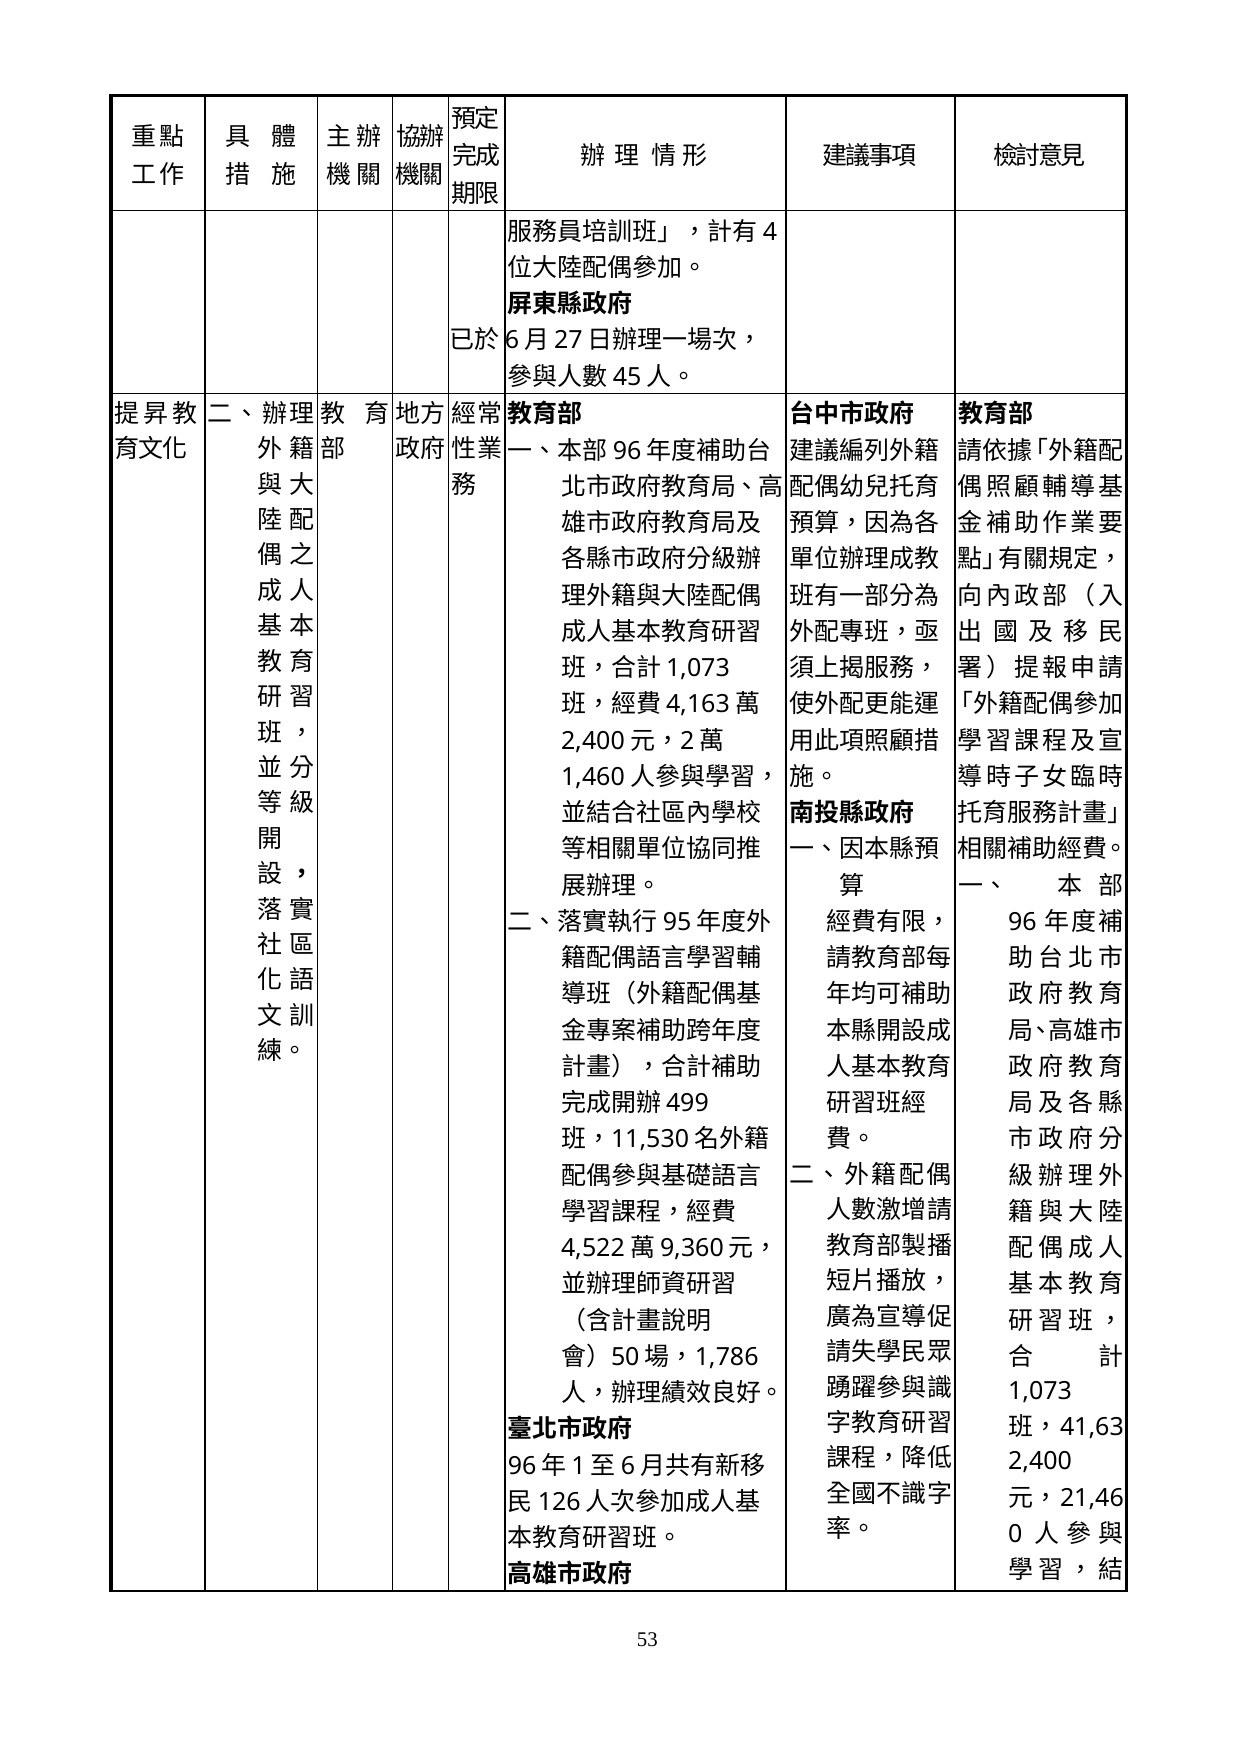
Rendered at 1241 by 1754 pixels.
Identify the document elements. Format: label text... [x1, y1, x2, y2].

table_cell 經常性業務 [449, 211, 504, 392]
table_header 協辦機關 [393, 97, 448, 209]
table_header 具體 措施 [206, 97, 317, 209]
table_cell 二、辦理外籍與大陸配偶之成人基本教育研習班，並分等級開設，落實社區化語文訓練。 [206, 394, 317, 1590]
table_header 辦 理 情 形 [506, 97, 785, 209]
table_cell 經常性業務 [449, 394, 504, 1590]
table_cell 提昇教育文化 [113, 394, 204, 1590]
table_cell [787, 211, 954, 392]
table_cell [956, 211, 1125, 392]
table_cell 地方政府 [393, 394, 448, 1590]
table_cell 教育部 [318, 394, 392, 1590]
table_cell [113, 211, 204, 392]
table_header 建議事項 [787, 97, 954, 209]
table_cell [318, 211, 392, 392]
table_cell [206, 211, 317, 392]
table_header 重點工作 [113, 97, 204, 209]
table_header 主 辦 機 關 [318, 97, 392, 209]
table_header 檢討意見 [956, 97, 1125, 209]
table_cell 教育部 請依據「外籍配偶照顧輔導基金補助作業要點」有關規定，向內政部（入出國及移民署）提報申請「外籍配偶參加學習課程及宣導時子女臨時托育服務計畫」相關補助經費。 本部96年度補助台北市政府教育局、高雄市政府教育局及各縣市政府分級辦理外籍與大陸配偶成人基本教育研習班，合計1,073班，41,632,400元，21,460人參與學習，結合社區內學校等相關單位協同推展成人基本教育，並運用本部電子報、地方廣播電視等廣為宣導週知，儘速降低不識字率。 請直轄市、縣市政府依據「教育部補助辦理成人基本教育實施原則」規定，提報年度成人基本教育實施計畫，以利本部專案審核。 [956, 394, 1125, 1590]
table_cell 台中市政府 建議編列外籍配偶幼兒托育預算，因為各單位辦理成教班有一部分為外配專班，亟須上揭服務，使外配更能運用此項照顧措施。 南投縣政府 一、因本縣預算 經費有限， 請教育部每 年均可補助 本縣開設成 人基本教育 研習班經 費。 二、外籍配偶人數激增請教育部製播短片播放，廣為宣導促請失學民眾踴躍參與識字教育研習課程，降低全國不識字率。 [787, 394, 954, 1590]
table_cell 行政院勞工委員會 有關外籍與大陸地區配偶參加職業訓練，說明如下： 一、96年1至6月計156人參訓，辦理情形如下： （一）補助地方政府辦理職業訓練，計62人參加。 （二）職業訓練中心自辦或委辦，計94人參加。 二、前開計有外籍與大陸地區配偶156人參加訓練，其中，美髮設計美容美體訓練93人、照顧服務員訓練54人、指甲彩繪創業研習3人及其他項目等。 行政院退輔會 開辦「照顧服務員訓練班」、「地方小吃訓練班」、「電腦軟體應用班」 等34班次，錄訓榮民大陸配偶計171人次。 高雄市政府 講解高雄市就業資源及職業訓練介紹，1-6月共計5場次。 高雄市榮民服務處 96年度1-6月計辦理全民英檢考照班，大陸配偶參加2人，勞工安全衛生管理員乙級證照班大陸配偶參加1人，公寓大廈管理事務人員班大陸配偶參加2人，總計完成大陸配偶就業訓練5人。 台北縣政府 96年度本府預算開辦新住民專班，總訓練時數540小時，總訓練人數60人，開班總經費計119萬6,832元。其中，新住民參訓學員共44人，申請「就業促進職訓生活津貼」共17人，核撥金額計40萬8,992元；申請「臺北縣補助特定對象參加職訓生活津貼」共39人，核撥金額計39萬元。 桃園縣政府 本府委託民間單位辦理之職業訓練，截至96年6月底止，外籍與大陸配偶9人參訓。 新竹縣政府 辦理外籍與大陸配偶「電腦基礎應用班」，上課時數共計120小時，參訓的人數共計有26位。 苗栗縣政府 培訓生育保健通譯員： 1至6月10位通譯員服務之外籍配偶約150人次，共申請21萬6,800元。 臺中市政府 96年4月14日至5月20日假臺中市基督教女青年會辦理「新住民職涯成長團體工作坊」，計進行12週，共計有108人次參加。 南投縣政府 協助2人完成大貨車考照及電腦硬體組裝丙級考照。 雲林縣政府 辦理美髮整體造型設計班－外籍及大陸17人結訓，美容造形設計實務班－外籍及大陸21人結訓。 嘉義市政府 96年長期照護業務「照顧服務員培訓班」，計有4位大陸配偶參加。 屏東縣政府 已於6月27日辦理一場次，參與人數45人。 [506, 211, 785, 392]
table_cell [393, 211, 448, 392]
table_header 預定 完成期限 [449, 97, 504, 209]
table_cell 教育部 一、本部96年度補助台北市政府教育局、高雄市政府教育局及各縣市政府分級辦理外籍與大陸配偶成人基本教育研習班，合計1,073班，經費4,163萬2,400元，2萬1,460人參與學習，並結合社區內學校等相關單位協同推展辦理。 二、落實執行95年度外籍配偶語言學習輔導班（外籍配偶基金專案補助跨年度計畫），合計補助完成開辦499班，11,530名外籍配偶參與基礎語言學習課程，經費4,522萬9,360元，並辦理師資研習（含計畫說明會）50場，1,786人，辦理績效良好。 臺北市政府 96年1至6月共有新移民126人次參加成人基本教育研習班。 高雄市政府 [506, 394, 785, 1590]
